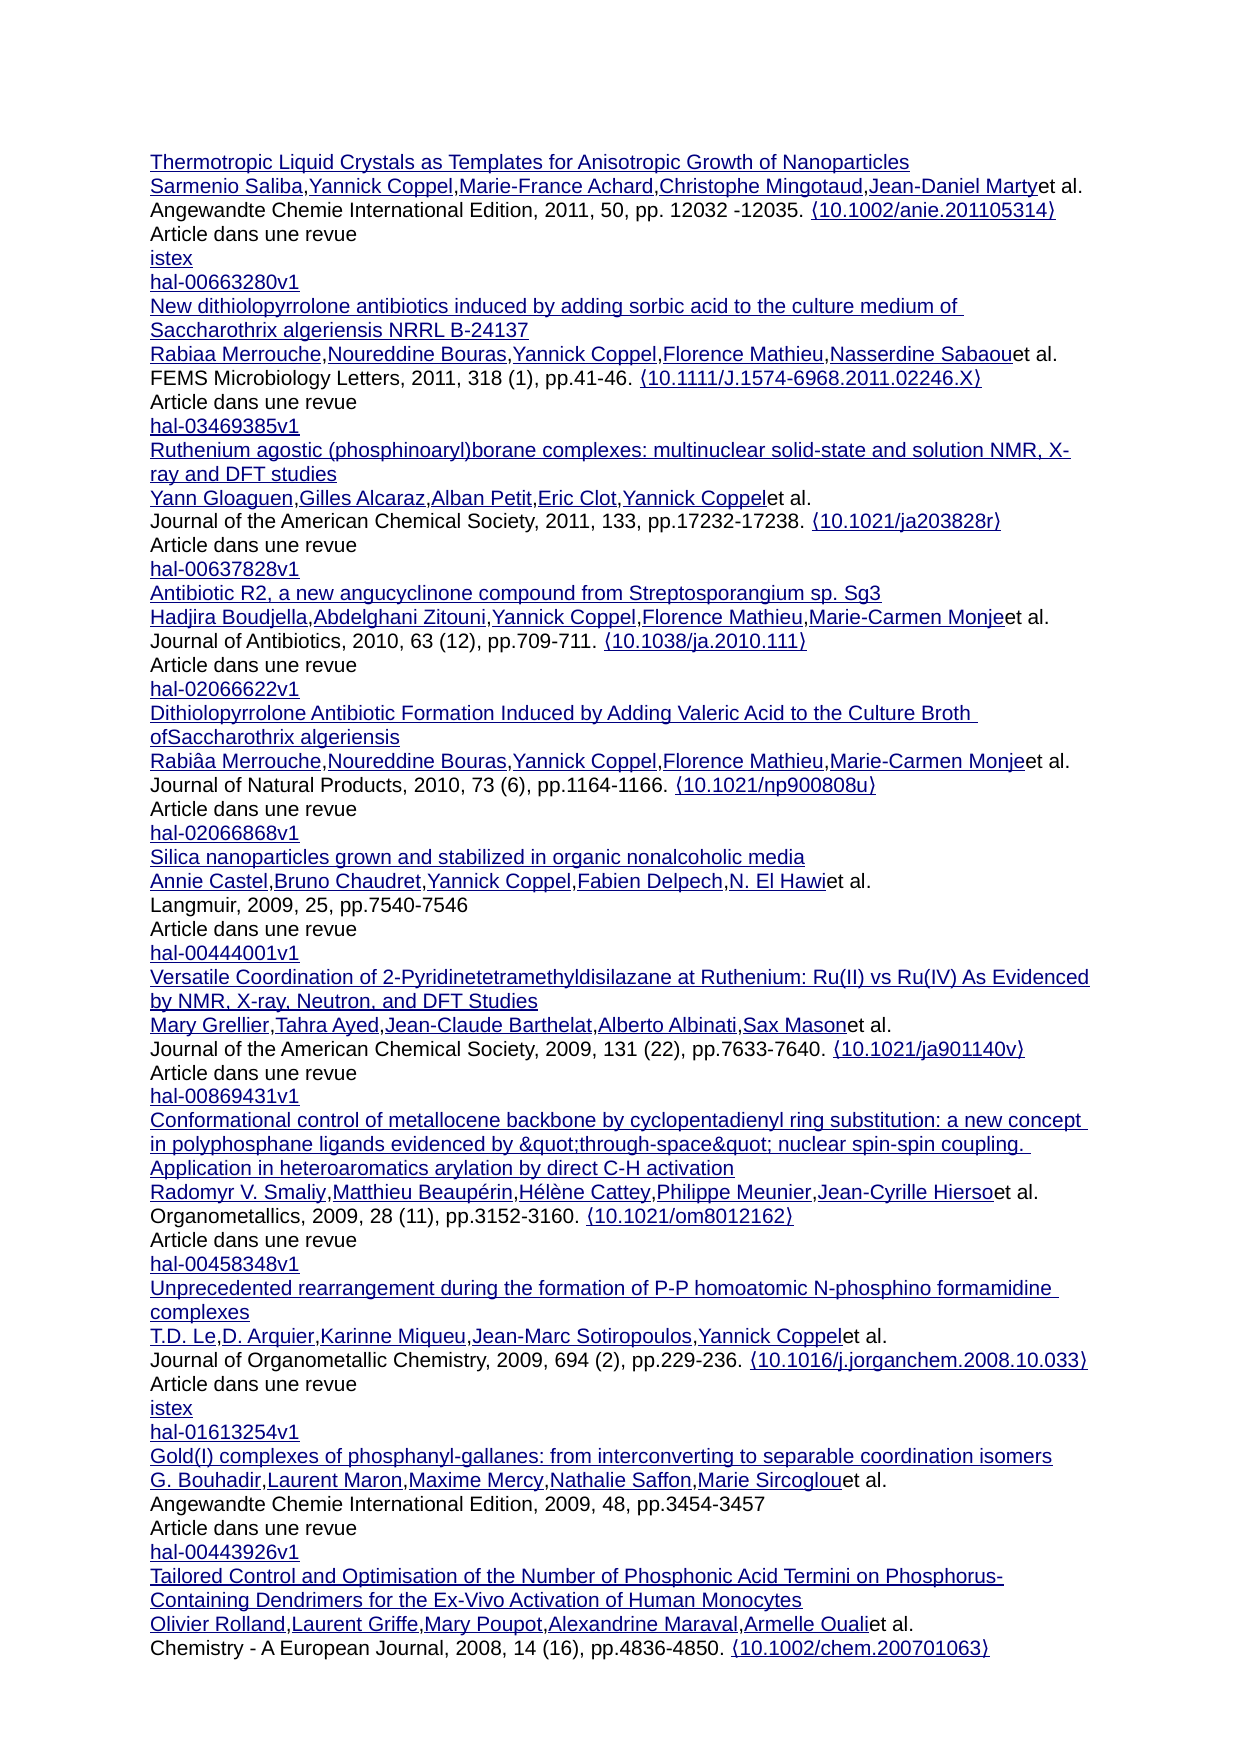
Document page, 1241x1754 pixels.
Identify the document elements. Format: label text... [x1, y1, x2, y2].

table_cell Antibiotic R2, a new angucyclinone compound from Streptosporangium sp. Sg3 Hadjira Boudjella,Abdelghani Zitouni,Yannick Coppel,Florence Mathieu,Marie-Carmen Monjeet al. Journal of Antibiotics, 2010, 63 (12), pp.709-711. ⟨10.1038/ja.2010.111⟩ Article dans une revue hal-02066622v1 [150, 581, 1090, 701]
table_cell Dithiolopyrrolone Antibiotic Formation Induced by Adding Valeric Acid to the Culture Broth ofSaccharothrix algeriensis Rabiâa Merrouche,Noureddine Bouras,Yannick Coppel,Florence Mathieu,Marie-Carmen Monjeet al. Journal of Natural Products, 2010, 73 (6), pp.1164-1166. ⟨10.1021/np900808u⟩ Article dans une revue hal-02066868v1 [150, 701, 1090, 845]
table_cell Ruthenium agostic (phosphinoaryl)borane complexes: multinuclear solid-state and solution NMR, X-ray and DFT studies Yann Gloaguen,Gilles Alcaraz,Alban Petit,Eric Clot,Yannick Coppelet al. Journal of the American Chemical Society, 2011, 133, pp.17232-17238. ⟨10.1021/ja203828r⟩ Article dans une revue hal-00637828v1 [150, 438, 1090, 581]
table_cell Versatile Coordination of 2-Pyridinetetramethyldisilazane at Ruthenium: Ru(II) vs Ru(IV) As Evidenced [150, 965, 1090, 986]
table_cell by NMR, X-ray, Neutron, and DFT Studies Mary Grellier,Tahra Ayed,Jean-Claude Barthelat,Alberto Albinati,Sax Masonet al. Journal of the American Chemical Society, 2009, 131 (22), pp.7633-7640. ⟨10.1021/ja901140v⟩ Article dans une revue hal-00869431v1 [150, 987, 1090, 1108]
table_cell New dithiolopyrrolone antibiotics induced by adding sorbic acid to the culture medium of Saccharothrix algeriensis NRRL B-24137 Rabiaa Merrouche,Noureddine Bouras,Yannick Coppel,Florence Mathieu,Nasserdine Sabaouet al. FEMS Microbiology Letters, 2011, 318 (1), pp.41-46. ⟨10.1111/J.1574-6968.2011.02246.X⟩ Article dans une revue hal-03469385v1 [150, 294, 1090, 437]
table_cell Unprecedented rearrangement during the formation of P-P homoatomic N-phosphino formamidine complexes T.D. Le,D. Arquier,Karinne Miqueu,Jean-Marc Sotiropoulos,Yannick Coppelet al. Journal of Organometallic Chemistry, 2009, 694 (2), pp.229-236. ⟨10.1016/j.jorganchem.2008.10.033⟩ Article dans une revue istex hal-01613254v1 [150, 1276, 1090, 1444]
table_cell Thermotropic Liquid Crystals as Templates for Anisotropic Growth of Nanoparticles Sarmenio Saliba,Yannick Coppel,Marie-France Achard,Christophe Mingotaud,Jean-Daniel Martyet al. Angewandte Chemie International Edition, 2011, 50, pp. 12032 -12035. ⟨10.1002/anie.201105314⟩ Article dans une revue istex hal-00663280v1 [150, 150, 1090, 294]
table_cell Silica nanoparticles grown and stabilized in organic nonalcoholic media Annie Castel,Bruno Chaudret,Yannick Coppel,Fabien Delpech,N. El Hawiet al. Langmuir, 2009, 25, pp.7540-7546 Article dans une revue hal-00444001v1 [150, 845, 1090, 964]
table_cell Gold(I) complexes of phosphanyl-gallanes: from interconverting to separable coordination isomers G. Bouhadir,Laurent Maron,Maxime Mercy,Nathalie Saffon,Marie Sircoglouet al. Angewandte Chemie International Edition, 2009, 48, pp.3454-3457 Article dans une revue hal-00443926v1 [150, 1444, 1090, 1563]
table_cell Tailored Control and Optimisation of the Number of Phosphonic Acid Termini on Phosphorus-Containing Dendrimers for the Ex-Vivo Activation of Human Monocytes Olivier Rolland,Laurent Griffe,Mary Poupot,Alexandrine Maraval,Armelle Oualiet al. Chemistry - A European Journal, 2008, 14 (16), pp.4836-4850. ⟨10.1002/chem.200701063⟩ [150, 1564, 1090, 1659]
table_cell Conformational control of metallocene backbone by cyclopentadienyl ring substitution: a new concept in polyphosphane ligands evidenced by &quot;through-space&quot; nuclear spin-spin coupling. Application in heteroaromatics arylation by direct C-H activation Radomyr V. Smaliy,Matthieu Beaupérin,Hélène Cattey,Philippe Meunier,Jean-Cyrille Hiersoet al. Organometallics, 2009, 28 (11), pp.3152-3160. ⟨10.1021/om8012162⟩ Article dans une revue hal-00458348v1 [150, 1108, 1090, 1276]
